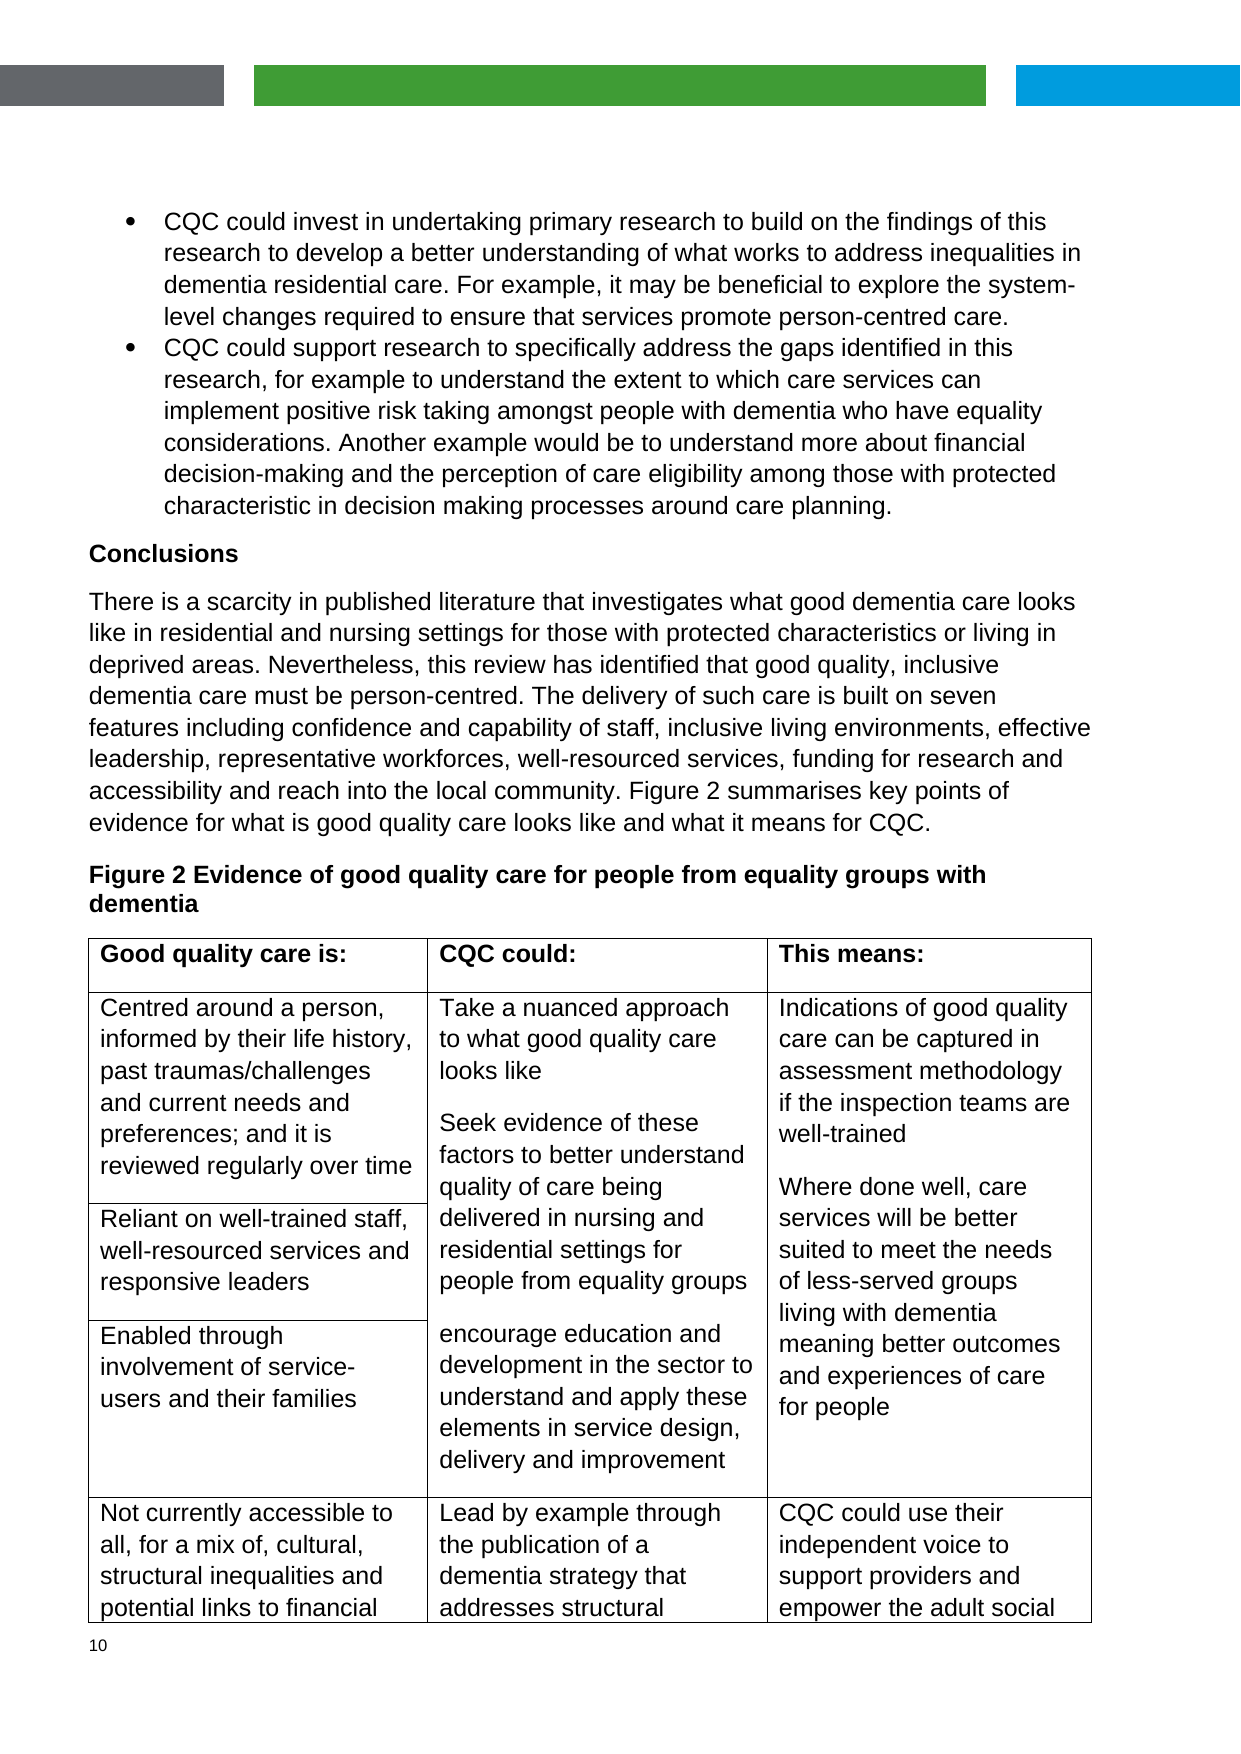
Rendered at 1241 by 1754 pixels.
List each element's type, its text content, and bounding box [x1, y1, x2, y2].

table_cell CQC could use their independent voice to support providers and empower the adult social [768, 1498, 1091, 1622]
text Conclusions [89, 539, 1092, 568]
text Figure 2 Evidence of good quality care for people from equality groups with dementia [89, 860, 1092, 917]
table_cell Take a nuanced approach to what good quality care looks like Seek evidence of these factors to better understand quality of care being delivered in nursing and residential settings for people from equality groups encourage education and development in the sector to understand and apply these elements in service design, delivery and improvement [428, 993, 767, 1497]
table_cell Centred around a person, informed by their life history, past traumas/challenges and current needs and preferences; and it is reviewed regularly over time [89, 993, 427, 1203]
list CQC could support research to specifically address the gaps identified in this research, for example to understand the extent to which care services can implement positive risk taking amongst people with dementia who have equality considerations. Another example would be to understand more about financial decision-making and the perception of care eligibility among those with protected characteristic in decision making processes around care planning. [126, 333, 1092, 520]
table_cell Reliant on well-trained staff, well-resourced services and responsive leaders [89, 1204, 427, 1319]
table_cell Not currently accessible to all, for a mix of, cultural, structural inequalities and potential links to financial [89, 1498, 427, 1622]
list CQC could invest in undertaking primary research to build on the findings of this research to develop a better understanding of what works to address inequalities in dementia residential care. For example, it may be beneficial to explore the system-level changes required to ensure that services promote person-centred care. [126, 207, 1092, 330]
table_cell Indications of good quality care can be captured in assessment methodology if the inspection teams are well-trained Where done well, care services will be better suited to meet the needs of less-served groups living with dementia meaning better outcomes and experiences of care for people [768, 993, 1091, 1497]
table_header CQC could: [428, 939, 767, 992]
text There is a scarcity in published literature that investigates what good dementia care looks like in residential and nursing settings for those with protected characteristics or living in deprived areas. Nevertheless, this review has identified that good quality, inclusive dementia care must be person-centred. The delivery of such care is built on seven features including confidence and capability of staff, inclusive living environments, effective leadership, representative workforces, well-resourced services, funding for research and accessibility and reach into the local community. Figure 2 summarises key points of evidence for what is good quality care looks like and what it means for CQC. [89, 587, 1092, 836]
table_header This means: [768, 939, 1091, 992]
table_header Good quality care is: [89, 939, 427, 992]
table_cell Enabled through involvement of service-users and their families [89, 1321, 427, 1497]
table_cell Lead by example through the publication of a dementia strategy that addresses structural [428, 1498, 767, 1622]
